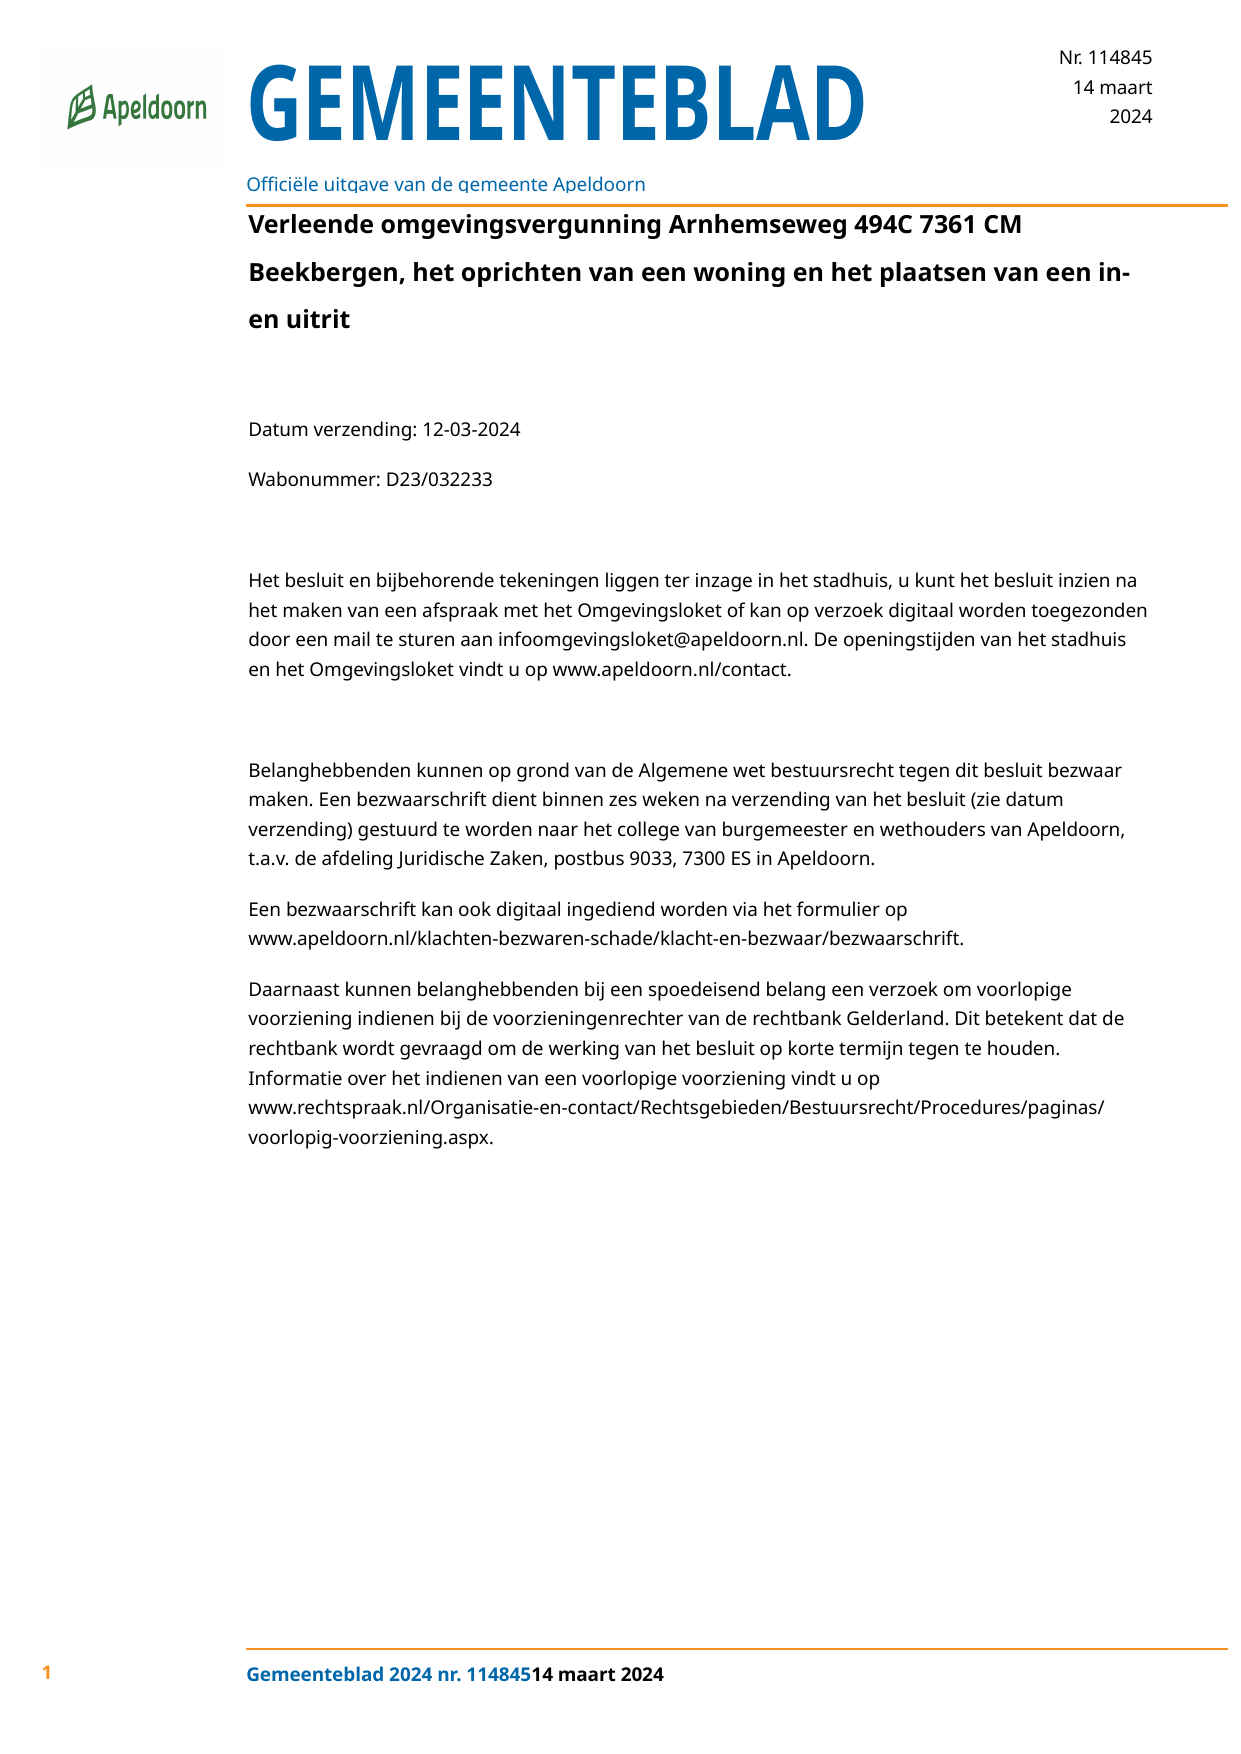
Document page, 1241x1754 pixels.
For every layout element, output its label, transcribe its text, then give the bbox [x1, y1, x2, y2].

text Daarnaast kunnen belanghebbenden bij een spoedeisend belang een verzoek om voorlopige voorziening indienen bij de voorzieningenrechter van de rechtbank Gelderland. Dit betekent dat de rechtbank wordt gevraagd om de werking van het besluit op korte termijn tegen te houden. Informatie over het indienen van een voorlopige voorziening vindt u op www.rechtspraak.nl/Organisatie-en-contact/Rechtsgebieden/Bestuursrecht/Procedures/paginas/voorlopig-voorziening.aspx. [248, 976, 1152, 1149]
text Verleende omgevingsvergunning Arnhemseweg 494C 7361 CM Beekbergen, het oprichten van een woning en het plaatsen van een in- en uitrit [248, 207, 1152, 336]
text Wabonummer: D23/032233 [248, 466, 1152, 492]
text Datum verzending: 12-03-2024 [248, 416, 1152, 442]
picture [41, 47, 231, 172]
text Belanghebbenden kunnen op grond van de Algemene wet bestuursrecht tegen dit besluit bezwaar maken. Een bezwaarschrift dient binnen zes weken na verzending van het besluit (zie datum verzending) gestuurd te worden naar het college van burgemeester en wethouders van Apeldoorn, t.a.v. de afdeling Juridische Zaken, postbus 9033, 7300 ES in Apeldoorn. [248, 757, 1152, 871]
text Het besluit en bijbehorende tekeningen liggen ter inzage in het stadhuis, u kunt het besluit inzien na het maken van een afspraak met het Omgevingsloket of kan op verzoek digitaal worden toegezonden door een mail te sturen aan infoomgevingsloket@apeldoorn.nl. De openingstijden van het stadhuis en het Omgevingsloket vindt u op www.apeldoorn.nl/contact. [248, 567, 1152, 682]
text Een bezwaarschrift kan ook digitaal ingediend worden via het formulier op www.apeldoorn.nl/klachten-bezwaren-schade/klacht-en-bezwaar/bezwaarschrift. [248, 896, 1152, 951]
